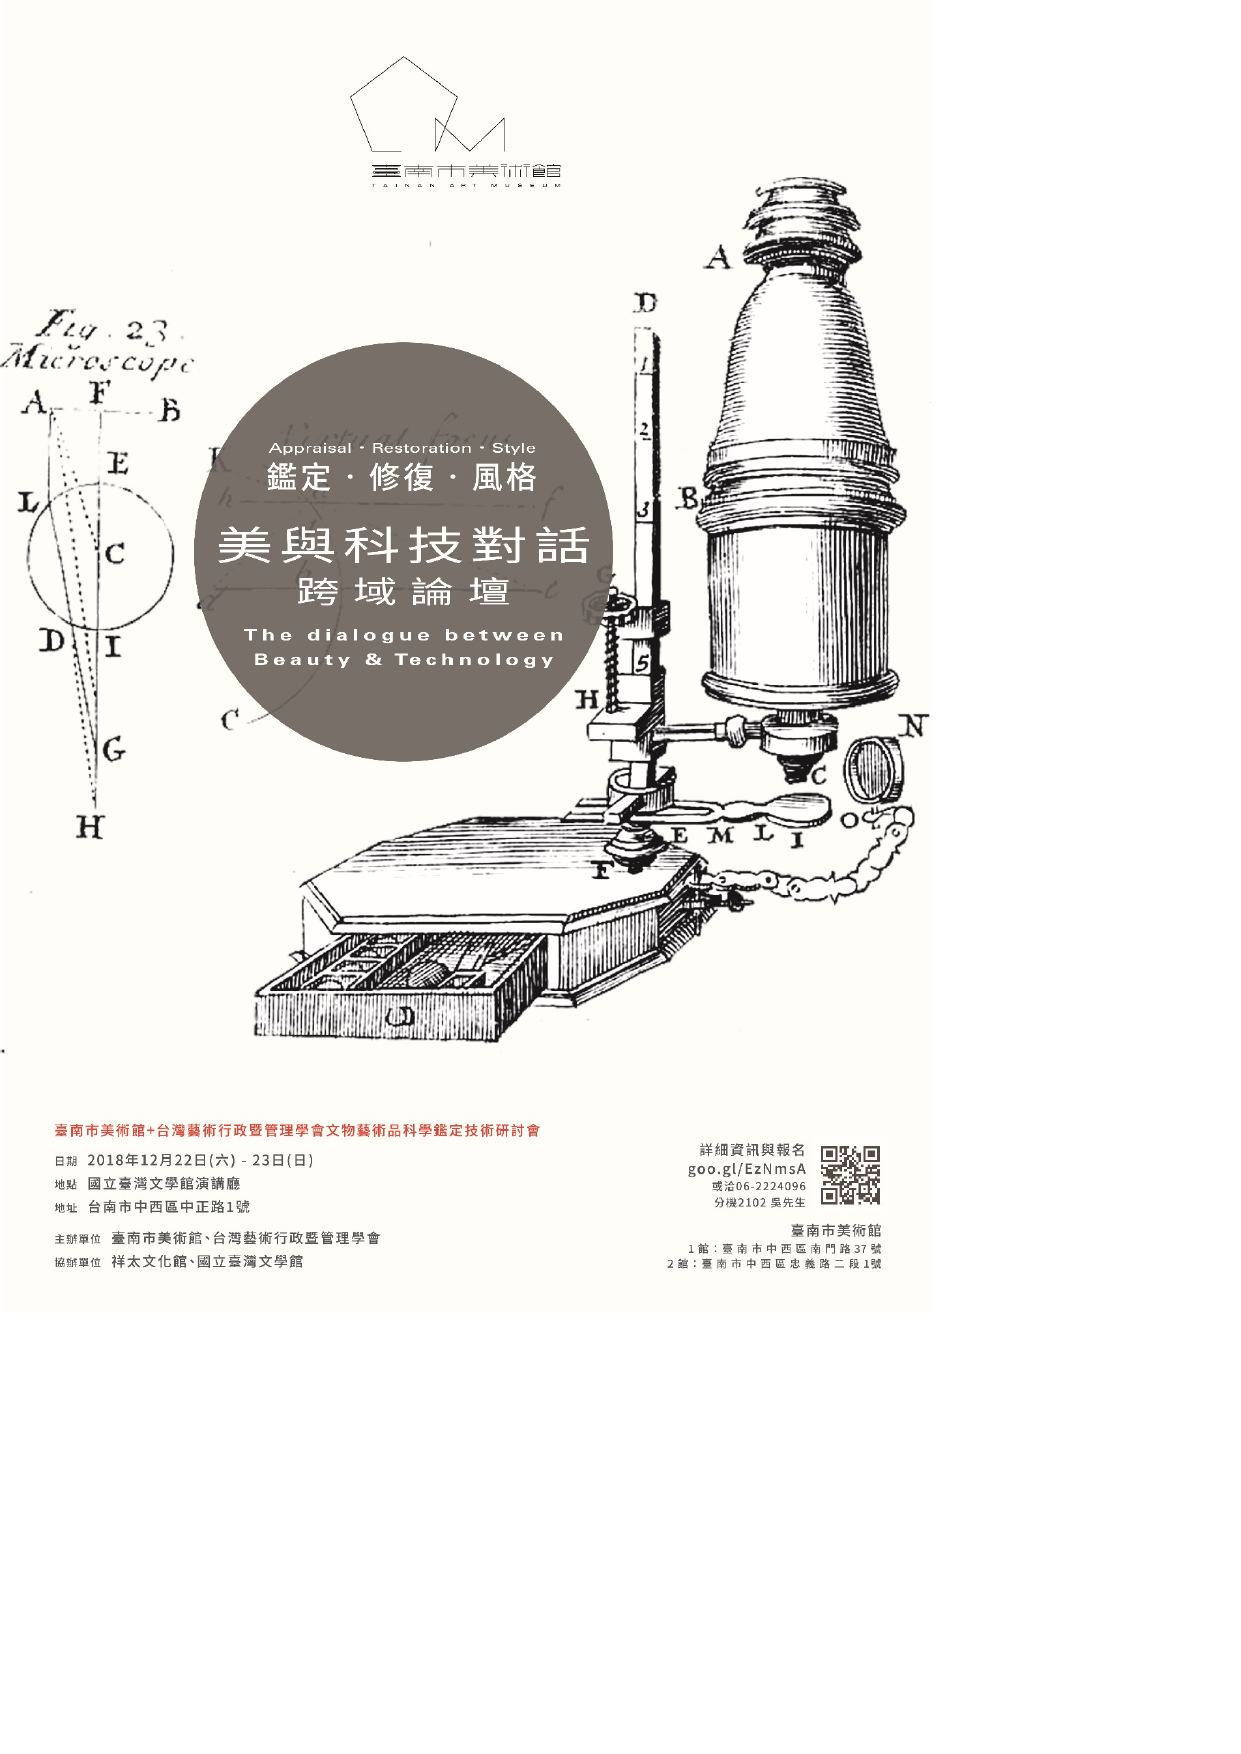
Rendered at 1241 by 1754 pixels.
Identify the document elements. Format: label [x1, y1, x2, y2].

picture [0, 0, 932, 1314]
